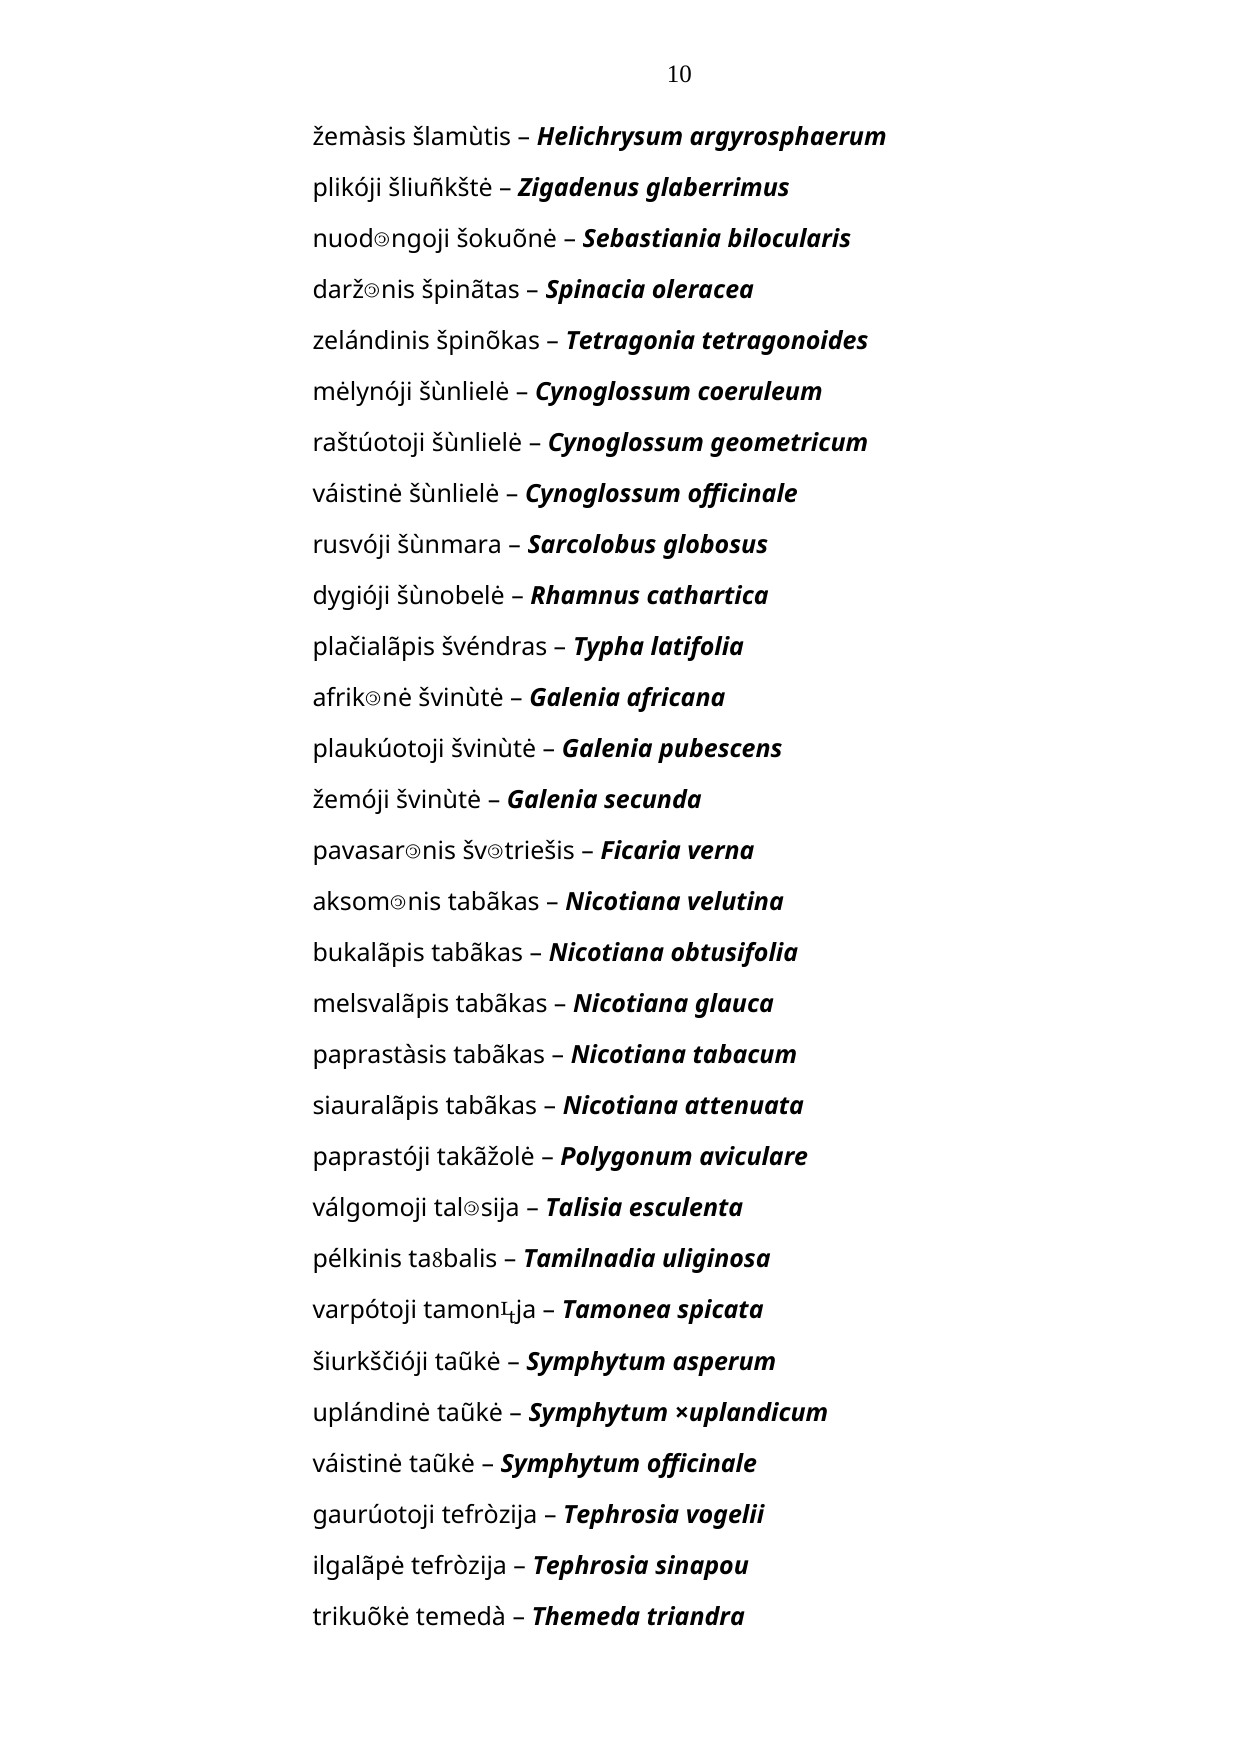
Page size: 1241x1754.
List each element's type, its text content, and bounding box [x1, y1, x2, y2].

text bukalãpis tabãkas – Nicotiana obtusifolia [312, 935, 1181, 969]
text žemàsis šlamùtis – Helichrysum argyrosphaerum [312, 118, 1181, 152]
text afriknė švinùtė – Galenia africana [312, 679, 1181, 714]
text váistinė taũkė – Symphytum officinale [312, 1445, 1181, 1479]
text dygióji šùnobelė – Rhamnus cathartica [312, 577, 1181, 612]
text aksomnis tabãkas – Nicotiana velutina [312, 884, 1181, 918]
text zelándinis špinõkas – Tetragonia tetragonoides [312, 322, 1181, 356]
text rusvóji šùnmara – Sarcolobus globosus [312, 526, 1181, 561]
text paprastóji takãžolė – Polygonum aviculare [312, 1139, 1181, 1173]
text paprastàsis tabãkas – Nicotiana tabacum [312, 1037, 1181, 1071]
text ilgalãpė tefròzija – Tephrosia sinapou [312, 1547, 1181, 1581]
text uplándinė taũkė – Symphytum ×uplandicum [312, 1394, 1181, 1428]
text raštúotoji šùnlielė – Cynoglossum geometricum [312, 424, 1181, 458]
text varpótoji tamonja – Tamonea spicata [312, 1292, 1181, 1326]
text pavasarnis švtriešis – Ficaria verna [312, 833, 1181, 867]
text nuodngoji šokuõnė – Sebastiania bilocularis [312, 220, 1181, 254]
text plačialãpis švéndras – Typha latifolia [312, 628, 1181, 663]
text šiurkščióji taũkė – Symphytum asperum [312, 1343, 1181, 1377]
text gaurúotoji tefròzija – Tephrosia vogelii [312, 1496, 1181, 1530]
text trikuõkė temedà – Themeda triandra [312, 1598, 1181, 1632]
text siauralãpis tabãkas – Nicotiana attenuata [312, 1088, 1181, 1122]
text váistinė šùnlielė – Cynoglossum officinale [312, 475, 1181, 509]
text pélkinis tabalis – Tamilnadia uliginosa [312, 1241, 1181, 1275]
text mėlynóji šùnlielė – Cynoglossum coeruleum [312, 373, 1181, 407]
text žemóji švinùtė – Galenia secunda [312, 782, 1181, 816]
text daržnis špinãtas – Spinacia oleracea [312, 271, 1181, 305]
text plikóji šliuñkštė – Zigadenus glaberrimus [312, 169, 1181, 203]
text melsvalãpis tabãkas – Nicotiana glauca [312, 986, 1181, 1020]
text válgomoji talsija – Talisia esculenta [312, 1190, 1181, 1224]
text plaukúotoji švinùtė – Galenia pubescens [312, 731, 1181, 765]
